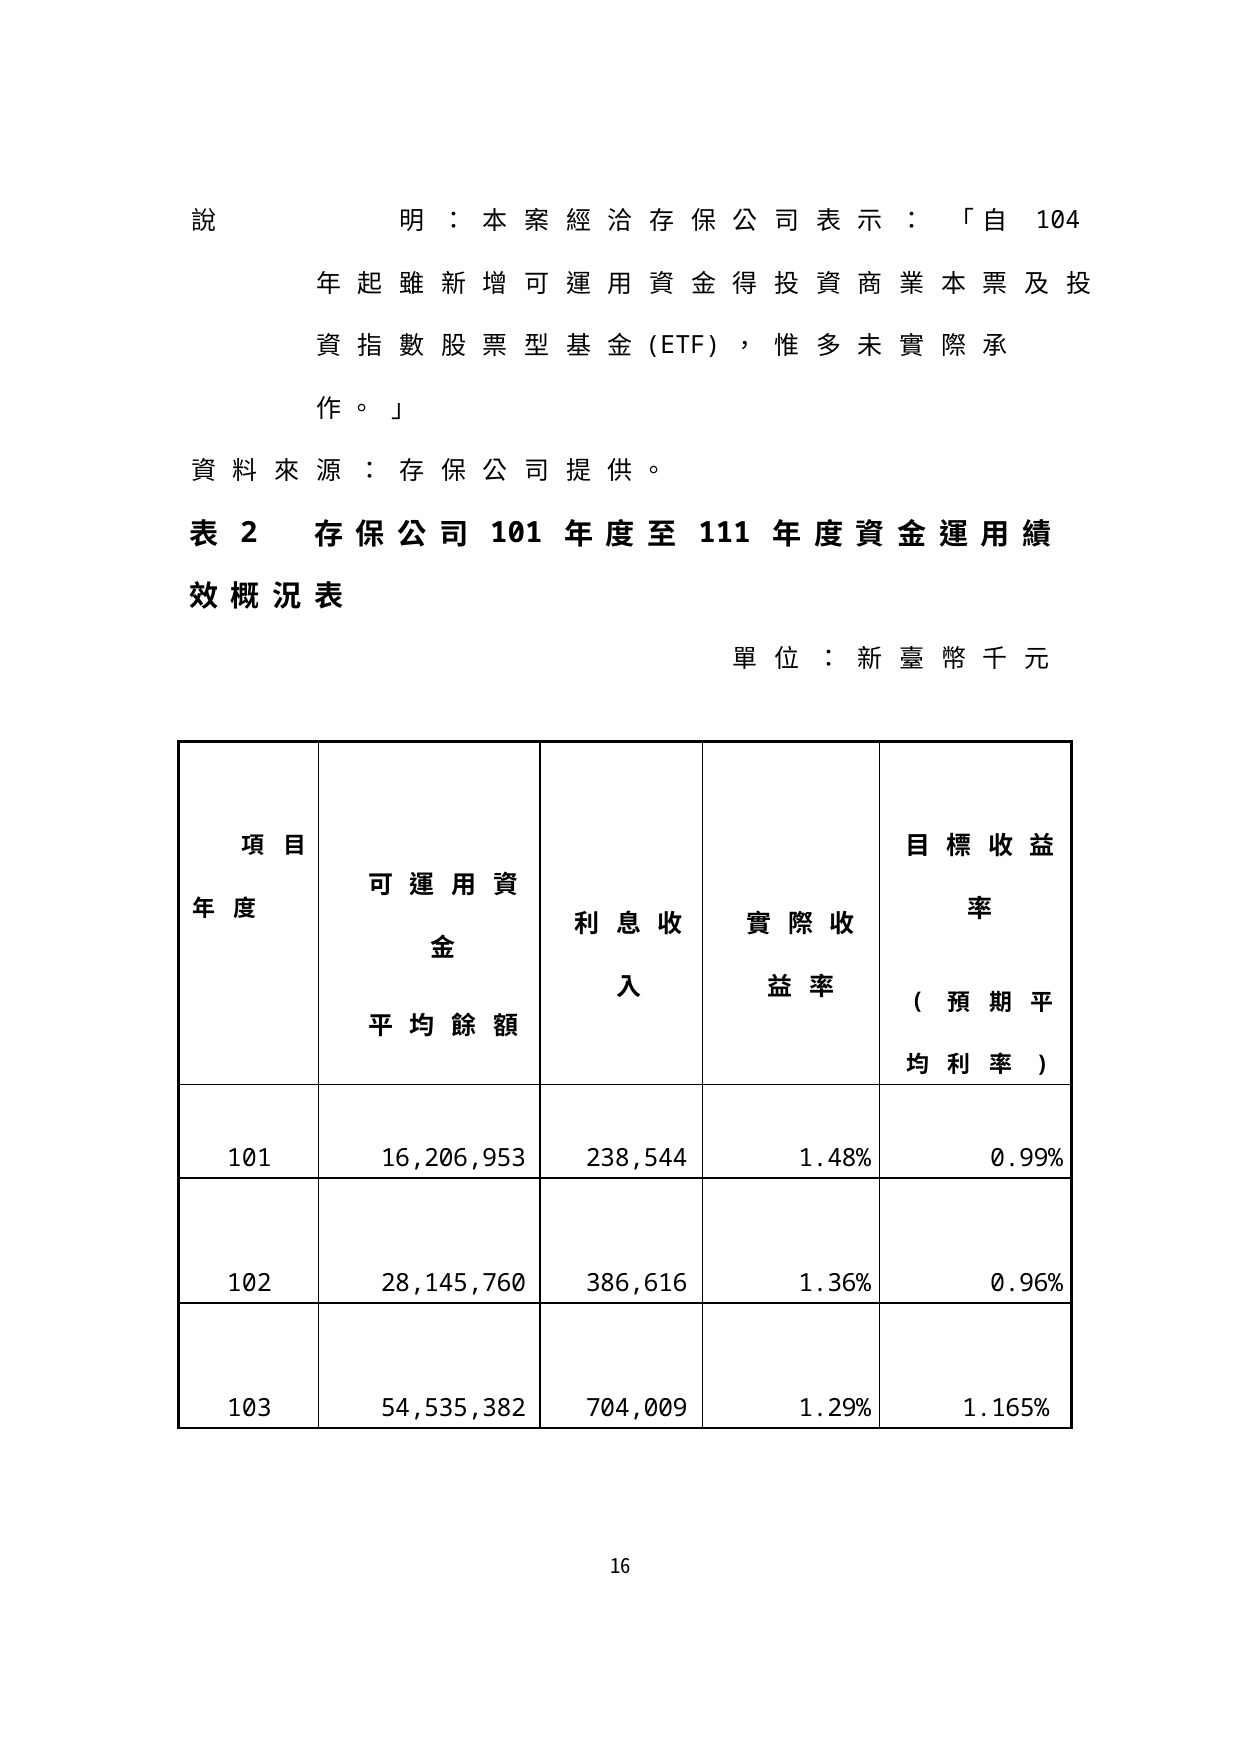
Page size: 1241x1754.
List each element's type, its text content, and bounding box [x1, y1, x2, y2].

table_header 實際收益率 [703, 743, 879, 1083]
table_cell 0.96% [880, 1179, 1070, 1302]
text 單位：新臺幣千元 [239, 615, 1058, 677]
table_cell 1.48% [703, 1085, 879, 1177]
table_cell 386,616 [541, 1179, 702, 1302]
table_cell 54,535,382 [319, 1304, 539, 1427]
table_cell 238,544 [541, 1085, 702, 1177]
table_cell 1.165% [880, 1304, 1070, 1427]
table_header 可運用資金 平均餘額 [319, 743, 539, 1083]
text 表2 存保公司101年度至111年度資金運用績效概況表 [172, 490, 1087, 615]
table_cell 102 [180, 1179, 318, 1302]
table_cell 0.99% [880, 1085, 1070, 1177]
text 說 明：本案經洽存保公司表示：「自104年起雖新增可運用資金得投資商業本票及投資指數股票型基金(ETF)，惟多未實際承作。」 [153, 177, 1102, 427]
table_header 目標收益率 (預期平均利率) [880, 743, 1070, 1083]
table_header 項目 年度 [180, 743, 318, 1083]
table_cell 1.29% [703, 1304, 879, 1427]
table_cell 101 [180, 1085, 318, 1177]
table_cell 1.36% [703, 1179, 879, 1302]
table_cell 103 [180, 1304, 318, 1427]
table_cell 28,145,760 [319, 1179, 539, 1302]
table_cell 704,009 [541, 1304, 702, 1427]
text 資料來源：存保公司提供。 [153, 427, 1102, 490]
table_header 利息收入 [541, 743, 702, 1083]
table_cell 16,206,953 [319, 1085, 539, 1177]
